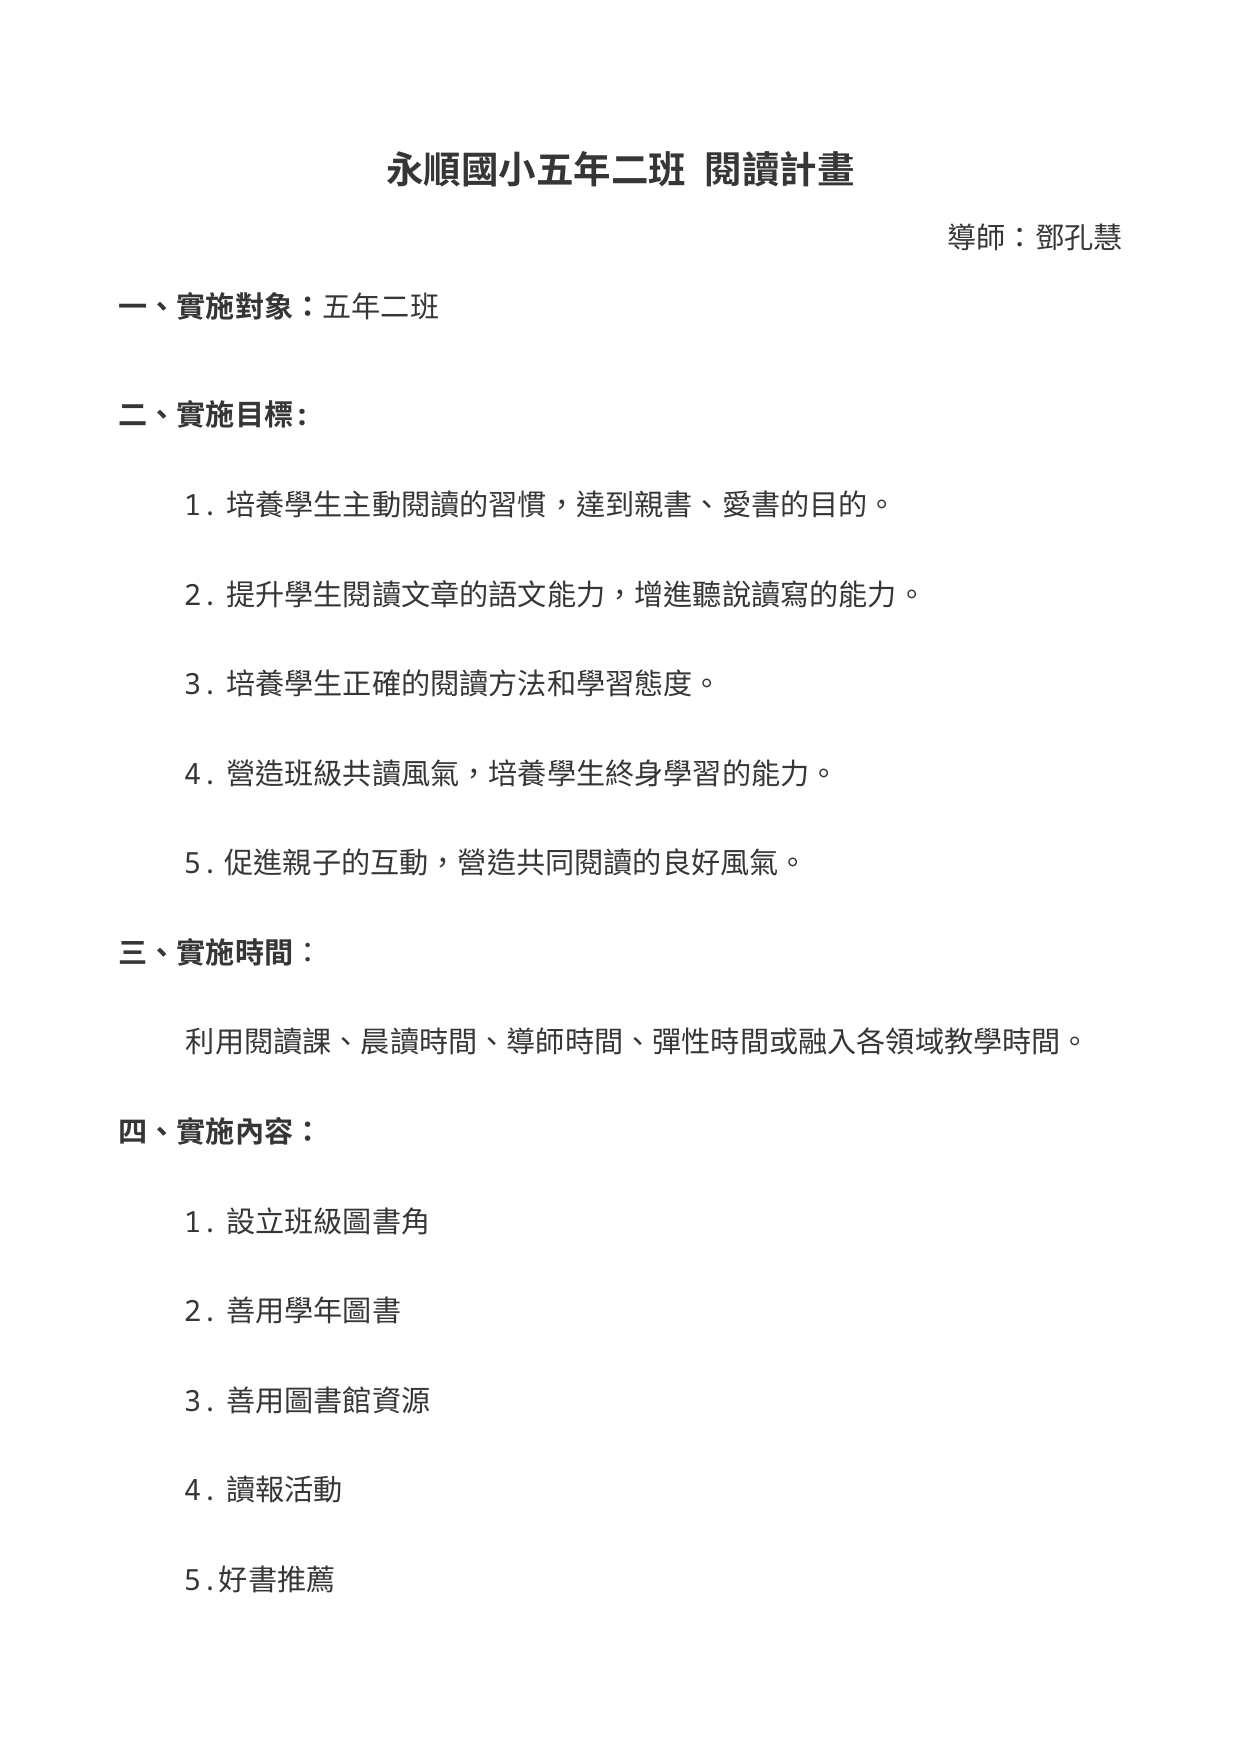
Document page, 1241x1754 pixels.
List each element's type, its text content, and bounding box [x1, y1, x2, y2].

text 1. 設立班級圖書角 [184, 1190, 1122, 1242]
text 3. 培養學生正確的閱讀方法和學習態度。 [184, 653, 1122, 705]
text 三、實施時間： [118, 922, 1122, 974]
text 二、實施目標: [118, 384, 1122, 436]
text 一、實施對象：五年二班 [118, 276, 1122, 328]
text 5. 促進親子的互動，營造共同閱讀的良好風氣。 [184, 832, 1122, 884]
text 4. 讀報活動 [184, 1459, 1122, 1511]
text 1. 培養學生主動閱讀的習慣，達到親書、愛書的目的。 [184, 474, 1122, 526]
text 導師：鄧孔慧 [118, 207, 1122, 257]
text 2. 提升學生閱讀文章的語文能力，增進聽說讀寫的能力。 [184, 563, 1122, 615]
text 4. 營造班級共讀風氣，培養學生終身學習的能力。 [184, 742, 1122, 794]
text 2. 善用學年圖書 [184, 1280, 1122, 1332]
text 利用閱讀課、晨讀時間、導師時間、彈性時間或融入各領域教學時間。 [168, 1011, 1122, 1063]
text 5.好書推薦 [184, 1549, 1122, 1601]
text 永順國小五年二班 閱讀計畫 [118, 140, 1122, 194]
text 3. 善用圖書館資源 [184, 1369, 1122, 1422]
text 四、實施內容： [118, 1101, 1122, 1153]
